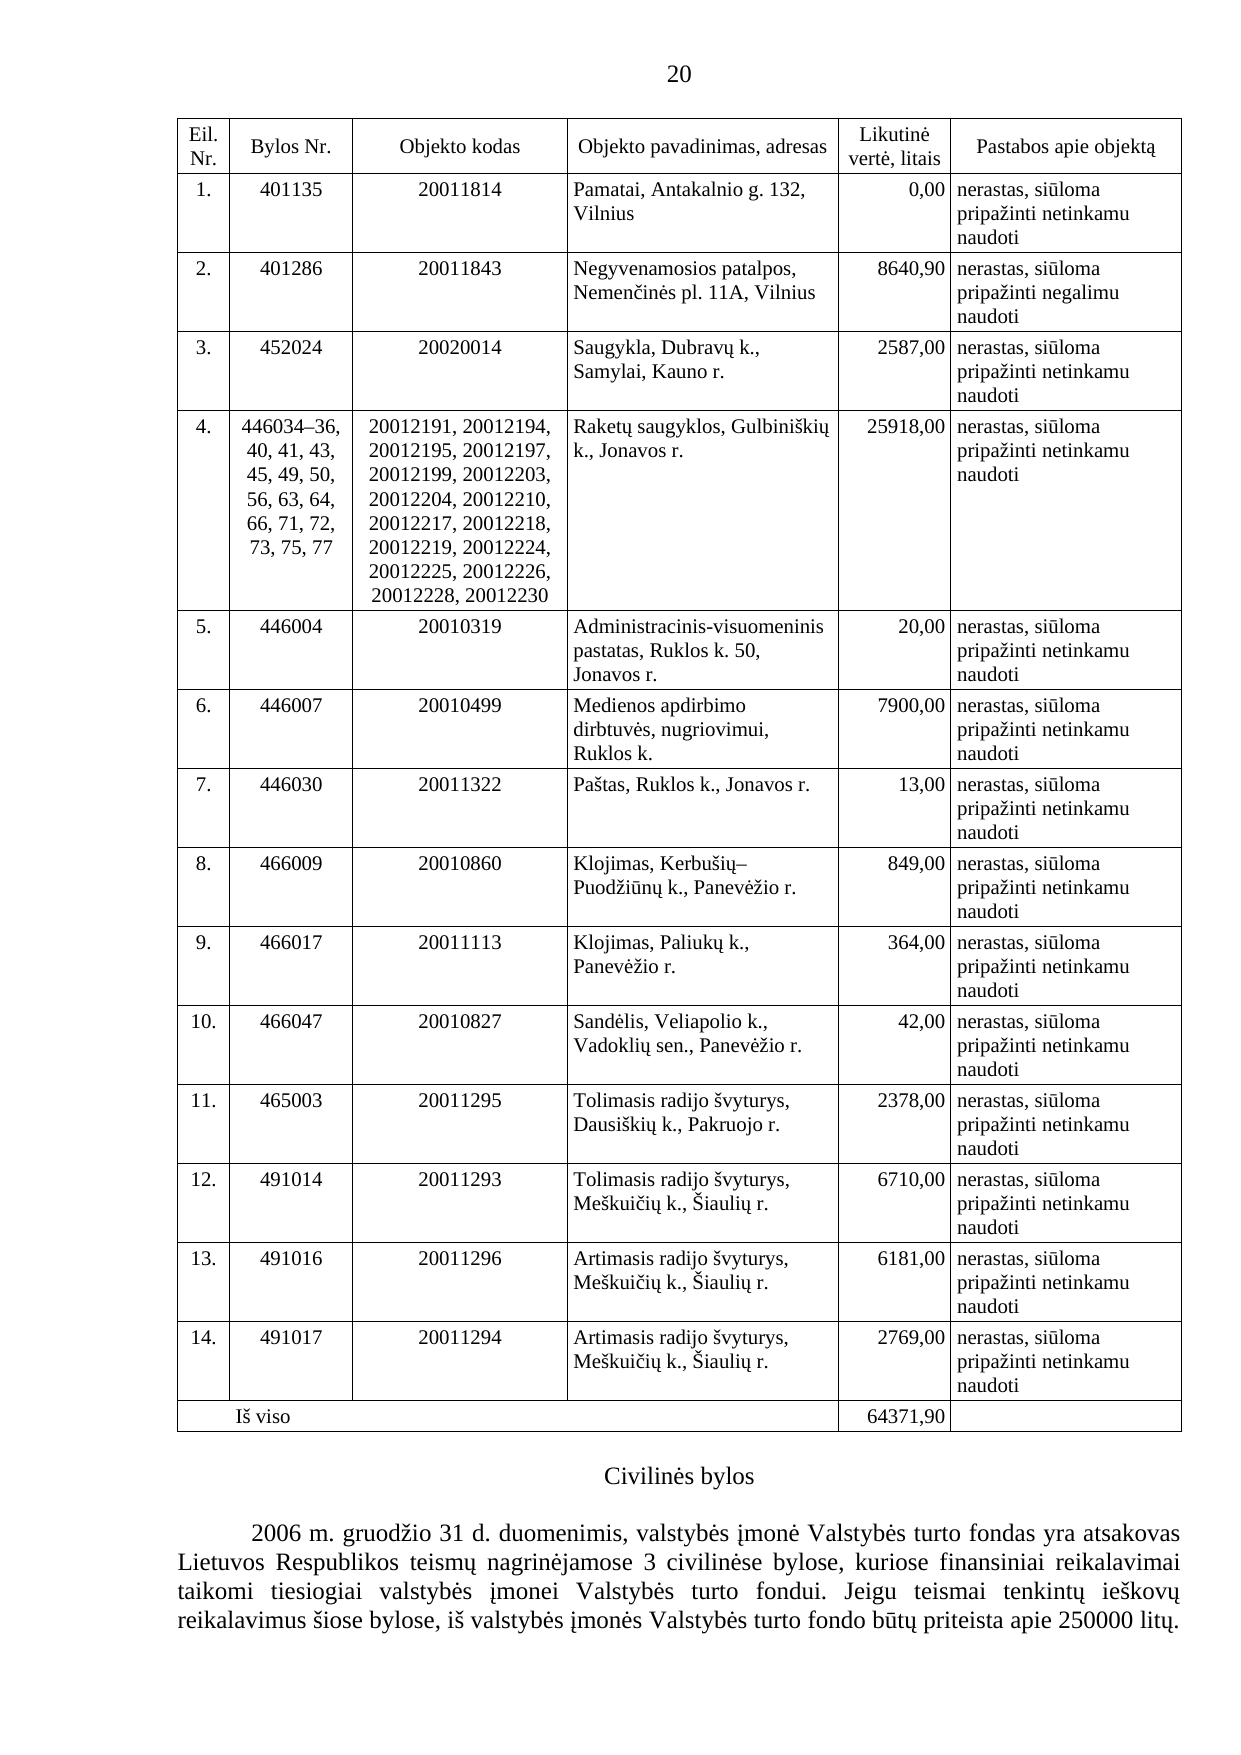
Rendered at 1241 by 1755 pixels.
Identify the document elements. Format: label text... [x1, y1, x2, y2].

table_cell [352, 1401, 567, 1431]
table_cell 401286 [230, 253, 352, 331]
table_cell 20011322 [353, 769, 567, 847]
table_cell 465003 [230, 1085, 352, 1163]
table_cell 2378,00 [839, 1085, 950, 1163]
table_cell nerastas, siūloma pripažinti netinkamu naudoti [951, 927, 1181, 1005]
table_header Objekto pavadinimas, adresas [568, 119, 838, 173]
table_cell 0,00 [839, 174, 950, 252]
table_cell 20012191, 20012194, 20012195, 20012197, 20012199, 20012203, 20012204, 20012210, 20012217, 20012218, 20012219, 20012224, 20012225, 20012226, 20012228, 20012230 [353, 411, 567, 610]
table_cell 6181,00 [839, 1243, 950, 1321]
table_cell 20011295 [353, 1085, 567, 1163]
table_cell 4. [178, 411, 229, 610]
table_cell 3. [178, 332, 229, 410]
table_cell nerastas, siūloma pripažinti negalimu naudoti [951, 253, 1181, 331]
table_cell 8. [178, 848, 229, 926]
table_cell nerastas, siūloma pripažinti netinkamu naudoti [951, 1322, 1181, 1400]
table_cell 20010827 [353, 1006, 567, 1084]
table_cell [951, 1401, 1181, 1431]
table_cell 446034–36, 40, 41, 43, 45, 49, 50, 56, 63, 64, 66, 71, 72, 73, 75, 77 [230, 411, 352, 610]
table_cell Sandėlis, Veliapolio k., Vadoklių sen., Panevėžio r. [568, 1006, 838, 1084]
table_cell 2769,00 [839, 1322, 950, 1400]
table_cell 20010319 [353, 611, 567, 689]
table_cell 452024 [230, 332, 352, 410]
table_cell Negyvenamosios patalpos, Nemenčinės pl. 11A, Vilnius [568, 253, 838, 331]
table_cell Medienos apdirbimo dirbtuvės, nugriovimui, Ruklos k. [568, 690, 838, 768]
table_cell 446030 [230, 769, 352, 847]
table_cell 466009 [230, 848, 352, 926]
table_cell nerastas, siūloma pripažinti netinkamu naudoti [951, 332, 1181, 410]
table_cell Raketų saugyklos, Gulbiniškių k., Jonavos r. [568, 411, 838, 610]
table_cell 491014 [230, 1164, 352, 1242]
table_cell 10. [178, 1006, 229, 1084]
table_cell Tolimasis radijo švyturys, Dausiškių k., Pakruojo r. [568, 1085, 838, 1163]
table_cell [567, 1401, 838, 1431]
table_cell 491017 [230, 1322, 352, 1400]
table_cell 401135 [230, 174, 352, 252]
table_cell 20011113 [353, 927, 567, 1005]
table_header Pastabos apie objektą [951, 119, 1181, 173]
table_cell 20011843 [353, 253, 567, 331]
table_cell 13,00 [839, 769, 950, 847]
table_cell 446007 [230, 690, 352, 768]
table_cell 491016 [230, 1243, 352, 1321]
table_cell nerastas, siūloma pripažinti netinkamu naudoti [951, 1243, 1181, 1321]
table_cell 20,00 [839, 611, 950, 689]
table_cell 20011294 [353, 1322, 567, 1400]
table_cell 7. [178, 769, 229, 847]
table_cell 64371,90 [839, 1401, 950, 1431]
table_cell 20011814 [353, 174, 567, 252]
table_cell 20010499 [353, 690, 567, 768]
table_cell 20011296 [353, 1243, 567, 1321]
table_cell 6. [178, 690, 229, 768]
table_cell 2. [178, 253, 229, 331]
table_cell 364,00 [839, 927, 950, 1005]
table_cell 25918,00 [839, 411, 950, 610]
table_cell Iš viso [230, 1401, 352, 1431]
table_cell 8640,90 [839, 253, 950, 331]
table_cell Klojimas, Kerbušių–Puodžiūnų k., Panevėžio r. [568, 848, 838, 926]
table_cell nerastas, siūloma pripažinti netinkamu naudoti [951, 1085, 1181, 1163]
table_cell 12. [178, 1164, 229, 1242]
table_cell 466017 [230, 927, 352, 1005]
table_cell 11. [178, 1085, 229, 1163]
table_header Objekto kodas [353, 119, 567, 173]
text Civilinės bylos [177, 1461, 1181, 1490]
table_cell Administracinis-visuomeninis pastatas, Ruklos k. 50, Jonavos r. [568, 611, 838, 689]
table_cell Pamatai, Antakalnio g. 132, Vilnius [568, 174, 838, 252]
table_cell 13. [178, 1243, 229, 1321]
table_cell 1. [178, 174, 229, 252]
table_header Bylos Nr. [230, 119, 352, 173]
table_cell 20010860 [353, 848, 567, 926]
table_cell Tolimasis radijo švyturys, Meškuičių k., Šiaulių r. [568, 1164, 838, 1242]
table_cell 20011293 [353, 1164, 567, 1242]
table_cell Artimasis radijo švyturys, Meškuičių k., Šiaulių r. [568, 1322, 838, 1400]
text 2006 m. gruodžio 31 d. duomenimis, valstybės įmonė Valstybės turto fondas yra atsakovas Lietuvos Respublikos teismų nagrinėjamose 3 civilinėse bylose, kuriose finansiniai reikalavimai taikomi tiesiogiai valstybės įmonei Valstybės turto fondui. Jeigu teismai tenkintų ieškovų reikalavimus šiose bylose, iš valstybės įmonės Valstybės turto fondo būtų priteista apie 250000 litų. [177, 1518, 1181, 1633]
table_cell nerastas, siūloma pripažinti netinkamu naudoti [951, 611, 1181, 689]
table_cell nerastas, siūloma pripažinti netinkamu naudoti [951, 1164, 1181, 1242]
table_cell 2587,00 [839, 332, 950, 410]
table_cell nerastas, siūloma pripažinti netinkamu naudoti [951, 1006, 1181, 1084]
table_cell nerastas, siūloma pripažinti netinkamu naudoti [951, 848, 1181, 926]
table_cell 7900,00 [839, 690, 950, 768]
table_cell 14. [178, 1322, 229, 1400]
table_cell nerastas, siūloma pripažinti netinkamu naudoti [951, 769, 1181, 847]
table_cell 9. [178, 927, 229, 1005]
table_cell 849,00 [839, 848, 950, 926]
table_header Likutinė vertė, litais [839, 119, 950, 173]
table_cell 466047 [230, 1006, 352, 1084]
table_cell 446004 [230, 611, 352, 689]
table_cell Paštas, Ruklos k., Jonavos r. [568, 769, 838, 847]
table_cell 20020014 [353, 332, 567, 410]
table_cell Artimasis radijo švyturys, Meškuičių k., Šiaulių r. [568, 1243, 838, 1321]
table_cell nerastas, siūloma pripažinti netinkamu naudoti [951, 411, 1181, 610]
table_cell [178, 1401, 229, 1431]
table_cell nerastas, siūloma pripažinti netinkamu naudoti [951, 690, 1181, 768]
table_cell 42,00 [839, 1006, 950, 1084]
table_header Eil. Nr. [178, 119, 229, 173]
table_cell 6710,00 [839, 1164, 950, 1242]
table_cell Klojimas, Paliukų k., Panevėžio r. [568, 927, 838, 1005]
table_cell Saugykla, Dubravų k., Samylai, Kauno r. [568, 332, 838, 410]
table_cell 5. [178, 611, 229, 689]
table_cell nerastas, siūloma pripažinti netinkamu naudoti [951, 174, 1181, 252]
